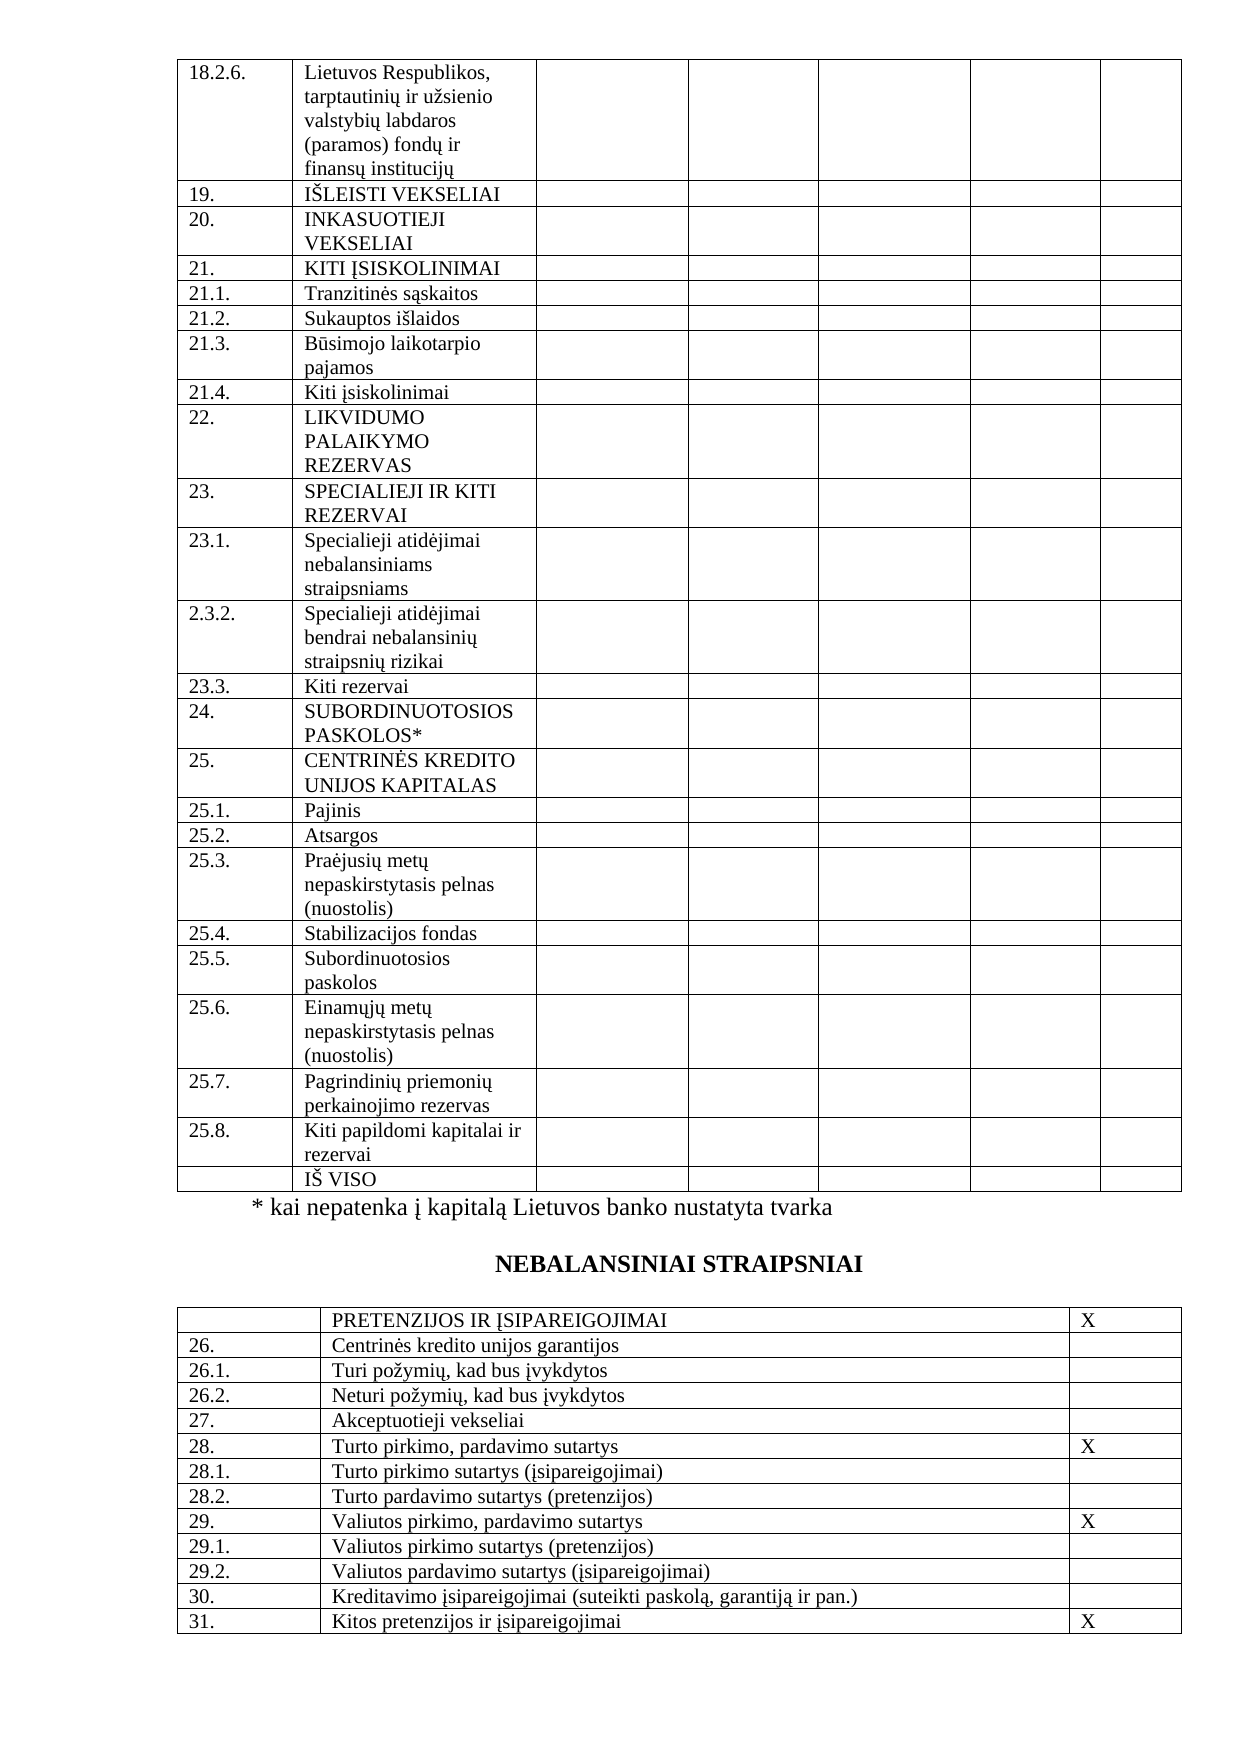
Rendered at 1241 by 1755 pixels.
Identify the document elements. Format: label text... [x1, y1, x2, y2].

table_cell [819, 1118, 970, 1166]
table_cell [537, 823, 688, 847]
table_cell [537, 798, 688, 822]
table_cell Praėjusių metų nepaskirstytasis pelnas (nuostolis) [293, 848, 536, 920]
table_cell 29.1. [178, 1534, 320, 1558]
table_cell 26.1. [178, 1358, 320, 1382]
table_cell [1101, 60, 1181, 180]
table_cell [689, 601, 818, 673]
table_cell [971, 1069, 1100, 1117]
table_cell Valiutos pirkimo, pardavimo sutartys [321, 1509, 1069, 1533]
table_cell [819, 207, 970, 255]
table_cell [819, 331, 970, 379]
table_cell [1070, 1358, 1181, 1382]
table_cell [971, 1118, 1100, 1166]
table_cell [819, 749, 970, 797]
table_cell [819, 1167, 970, 1191]
table_cell Pajinis [293, 798, 536, 822]
table_cell [819, 798, 970, 822]
table_cell 26. [178, 1333, 320, 1357]
table_cell CENTRINĖS KREDITO UNIJOS KAPITALAS [293, 749, 536, 797]
table_cell [819, 528, 970, 600]
table_cell [971, 331, 1100, 379]
table_cell Kitos pretenzijos ir įsipareigojimai [321, 1609, 1069, 1633]
table_cell Turto pardavimo sutartys (pretenzijos) [321, 1484, 1069, 1508]
table_cell [971, 749, 1100, 797]
table_cell [1101, 256, 1181, 280]
table_cell [971, 181, 1100, 206]
table_cell [1101, 749, 1181, 797]
table_cell [971, 306, 1100, 330]
table_cell X [1070, 1609, 1181, 1633]
table_cell [537, 1069, 688, 1117]
table_cell SPECIALIEJI IR KITI REZERVAI [293, 479, 536, 527]
table_cell [689, 798, 818, 822]
table_cell [819, 823, 970, 847]
table_cell [1101, 281, 1181, 305]
table_cell X [1070, 1434, 1181, 1458]
table_cell [1070, 1383, 1181, 1407]
table_cell [689, 749, 818, 797]
table_cell [1101, 823, 1181, 847]
table_cell [537, 281, 688, 305]
table_cell X [1070, 1509, 1181, 1533]
table_cell [689, 380, 818, 404]
table_cell [819, 306, 970, 330]
table_cell [1070, 1333, 1181, 1357]
table_cell [819, 380, 970, 404]
table_cell [689, 207, 818, 255]
table_cell [1070, 1534, 1181, 1558]
table_cell [971, 601, 1100, 673]
table_cell [1101, 528, 1181, 600]
table_cell [819, 946, 970, 994]
table_cell KITI ĮSISKOLINIMAI [293, 256, 536, 280]
table_cell [689, 1118, 818, 1166]
table_cell 21.3. [178, 331, 292, 379]
table_cell [537, 207, 688, 255]
table_cell Centrinės kredito unijos garantijos [321, 1333, 1069, 1357]
table_cell [1101, 674, 1181, 698]
table_cell [1101, 995, 1181, 1067]
table_cell [537, 1167, 688, 1191]
table_cell 23.1. [178, 528, 292, 600]
table_cell [1070, 1409, 1181, 1432]
table_cell [689, 1069, 818, 1117]
table_cell [689, 479, 818, 527]
table_cell [537, 601, 688, 673]
table_cell [971, 995, 1100, 1067]
table_cell Lietuvos Respublikos, tarptautinių ir užsienio valstybių labdaros (paramos) fondų ir finansų institucijų [293, 60, 536, 180]
table_cell [1101, 601, 1181, 673]
table_cell [971, 479, 1100, 527]
table_cell [971, 674, 1100, 698]
table_cell [971, 405, 1100, 477]
table_cell Kreditavimo įsipareigojimai (suteikti paskolą, garantiją ir pan.) [321, 1584, 1069, 1608]
table_cell [537, 848, 688, 920]
table_cell [971, 823, 1100, 847]
table_cell [537, 405, 688, 477]
table_cell [1101, 1167, 1181, 1191]
table_cell [971, 699, 1100, 747]
table_cell [689, 331, 818, 379]
table_cell 25.3. [178, 848, 292, 920]
table_cell [971, 1167, 1100, 1191]
table_cell [689, 528, 818, 600]
text NEBALANSINIAI STRAIPSNIAI [177, 1249, 1181, 1278]
table_cell Būsimojo laikotarpio pajamos [293, 331, 536, 379]
table_cell [819, 674, 970, 698]
table_cell [1101, 946, 1181, 994]
table_cell [537, 256, 688, 280]
table_cell [1101, 1069, 1181, 1117]
table_cell [537, 674, 688, 698]
table_cell 27. [178, 1409, 320, 1432]
table_cell [689, 674, 818, 698]
table_cell [1101, 207, 1181, 255]
table_cell Neturi požymių, kad bus įvykdytos [321, 1383, 1069, 1407]
table_cell 25.2. [178, 823, 292, 847]
table_cell 25.8. [178, 1118, 292, 1166]
text * kai nepatenka į kapitalą Lietuvos banko nustatyta tvarka [177, 1192, 1181, 1221]
table_cell [689, 281, 818, 305]
table_cell 21.2. [178, 306, 292, 330]
table_cell 28. [178, 1434, 320, 1458]
table_cell 25.5. [178, 946, 292, 994]
table_cell 28.2. [178, 1484, 320, 1508]
table_cell IŠLEISTI VEKSELIAI [293, 181, 536, 206]
table_cell 29.2. [178, 1559, 320, 1583]
table_cell [537, 1118, 688, 1166]
table_cell [1101, 699, 1181, 747]
table_cell [1101, 331, 1181, 379]
table_cell 25.7. [178, 1069, 292, 1117]
table_cell [1101, 798, 1181, 822]
table_cell [1101, 1118, 1181, 1166]
table_cell 2.3.2. [178, 601, 292, 673]
table_cell 23.3. [178, 674, 292, 698]
table_cell [971, 946, 1100, 994]
table_cell [689, 256, 818, 280]
table_cell 21. [178, 256, 292, 280]
table_cell [819, 181, 970, 206]
table_cell [1070, 1584, 1181, 1608]
table_cell [1070, 1459, 1181, 1483]
table_cell 28.1. [178, 1459, 320, 1483]
table_cell [971, 798, 1100, 822]
table_cell [689, 699, 818, 747]
table_cell Kiti rezervai [293, 674, 536, 698]
table_cell [537, 528, 688, 600]
table_cell 26.2. [178, 1383, 320, 1407]
table_cell Tranzitinės sąskaitos [293, 281, 536, 305]
table_cell [1101, 405, 1181, 477]
table_cell [819, 479, 970, 527]
table_cell [819, 1069, 970, 1117]
table_cell Subordinuotosios paskolos [293, 946, 536, 994]
table_cell [819, 699, 970, 747]
table_cell IŠ VISO [293, 1167, 536, 1191]
table_cell 25.4. [178, 921, 292, 945]
table_cell [537, 331, 688, 379]
table_cell Kiti papildomi kapitalai ir rezervai [293, 1118, 536, 1166]
table_cell Turto pirkimo sutartys (įsipareigojimai) [321, 1459, 1069, 1483]
table_cell [819, 995, 970, 1067]
table_cell 22. [178, 405, 292, 477]
table_cell 23. [178, 479, 292, 527]
table_cell [689, 181, 818, 206]
table_cell [819, 256, 970, 280]
table_cell 21.4. [178, 380, 292, 404]
table_cell INKASUOTIEJI VEKSELIAI [293, 207, 536, 255]
table_cell [1070, 1484, 1181, 1508]
table_cell [537, 479, 688, 527]
table_cell Kiti įsiskolinimai [293, 380, 536, 404]
table_cell 25.1. [178, 798, 292, 822]
table_cell [819, 921, 970, 945]
table_cell [819, 601, 970, 673]
table_cell LIKVIDUMO PALAIKYMO REZERVAS [293, 405, 536, 477]
table_cell [1101, 921, 1181, 945]
table_header X [1070, 1308, 1181, 1332]
table_cell 24. [178, 699, 292, 747]
table_cell [689, 306, 818, 330]
table_cell [819, 60, 970, 180]
table_cell [1101, 479, 1181, 527]
table_cell 29. [178, 1509, 320, 1533]
table_cell [971, 207, 1100, 255]
table_cell [689, 823, 818, 847]
table_cell [971, 848, 1100, 920]
table_cell [1101, 181, 1181, 206]
table_cell Specialieji atidėjimai nebalansiniams straipsniams [293, 528, 536, 600]
table_cell [537, 946, 688, 994]
table_cell Atsargos [293, 823, 536, 847]
table_cell Akceptuotieji vekseliai [321, 1409, 1069, 1432]
table_header [178, 1308, 320, 1332]
table_cell Stabilizacijos fondas [293, 921, 536, 945]
table_cell [537, 699, 688, 747]
table_cell [819, 848, 970, 920]
table_cell [1101, 848, 1181, 920]
table_cell [537, 995, 688, 1067]
table_cell Turi požymių, kad bus įvykdytos [321, 1358, 1069, 1382]
table_cell [971, 256, 1100, 280]
table_cell [689, 946, 818, 994]
table_cell [178, 1167, 292, 1191]
table_cell [537, 380, 688, 404]
table_cell 25. [178, 749, 292, 797]
table_cell [537, 181, 688, 206]
table_cell [819, 405, 970, 477]
table_cell Turto pirkimo, pardavimo sutartys [321, 1434, 1069, 1458]
table_cell 25.6. [178, 995, 292, 1067]
table_cell [971, 921, 1100, 945]
table_cell Pagrindinių priemonių perkainojimo rezervas [293, 1069, 536, 1117]
table_cell [819, 281, 970, 305]
table_header PRETENZIJOS IR ĮSIPAREIGOJIMAI [321, 1308, 1069, 1332]
table_cell 20. [178, 207, 292, 255]
table_cell [537, 749, 688, 797]
table_cell [689, 1167, 818, 1191]
table_cell [1070, 1559, 1181, 1583]
table_cell [971, 281, 1100, 305]
table_cell Valiutos pirkimo sutartys (pretenzijos) [321, 1534, 1069, 1558]
table_cell [689, 848, 818, 920]
table_cell Specialieji atidėjimai bendrai nebalansinių straipsnių rizikai [293, 601, 536, 673]
table_cell [971, 380, 1100, 404]
table_cell 31. [178, 1609, 320, 1633]
table_cell 19. [178, 181, 292, 206]
table_cell [971, 528, 1100, 600]
table_cell [971, 60, 1100, 180]
table_cell [537, 306, 688, 330]
table_cell 30. [178, 1584, 320, 1608]
table_cell [689, 405, 818, 477]
table_cell [1101, 306, 1181, 330]
table_cell [689, 60, 818, 180]
table_cell [537, 60, 688, 180]
table_cell [689, 921, 818, 945]
table_cell Einamųjų metų nepaskirstytasis pelnas (nuostolis) [293, 995, 536, 1067]
table_cell [1101, 380, 1181, 404]
table_cell [537, 921, 688, 945]
table_cell 18.2.6. [178, 60, 292, 180]
table_cell Valiutos pardavimo sutartys (įsipareigojimai) [321, 1559, 1069, 1583]
table_cell Sukauptos išlaidos [293, 306, 536, 330]
table_cell SUBORDINUOTOSIOS PASKOLOS* [293, 699, 536, 747]
table_cell [689, 995, 818, 1067]
table_cell 21.1. [178, 281, 292, 305]
